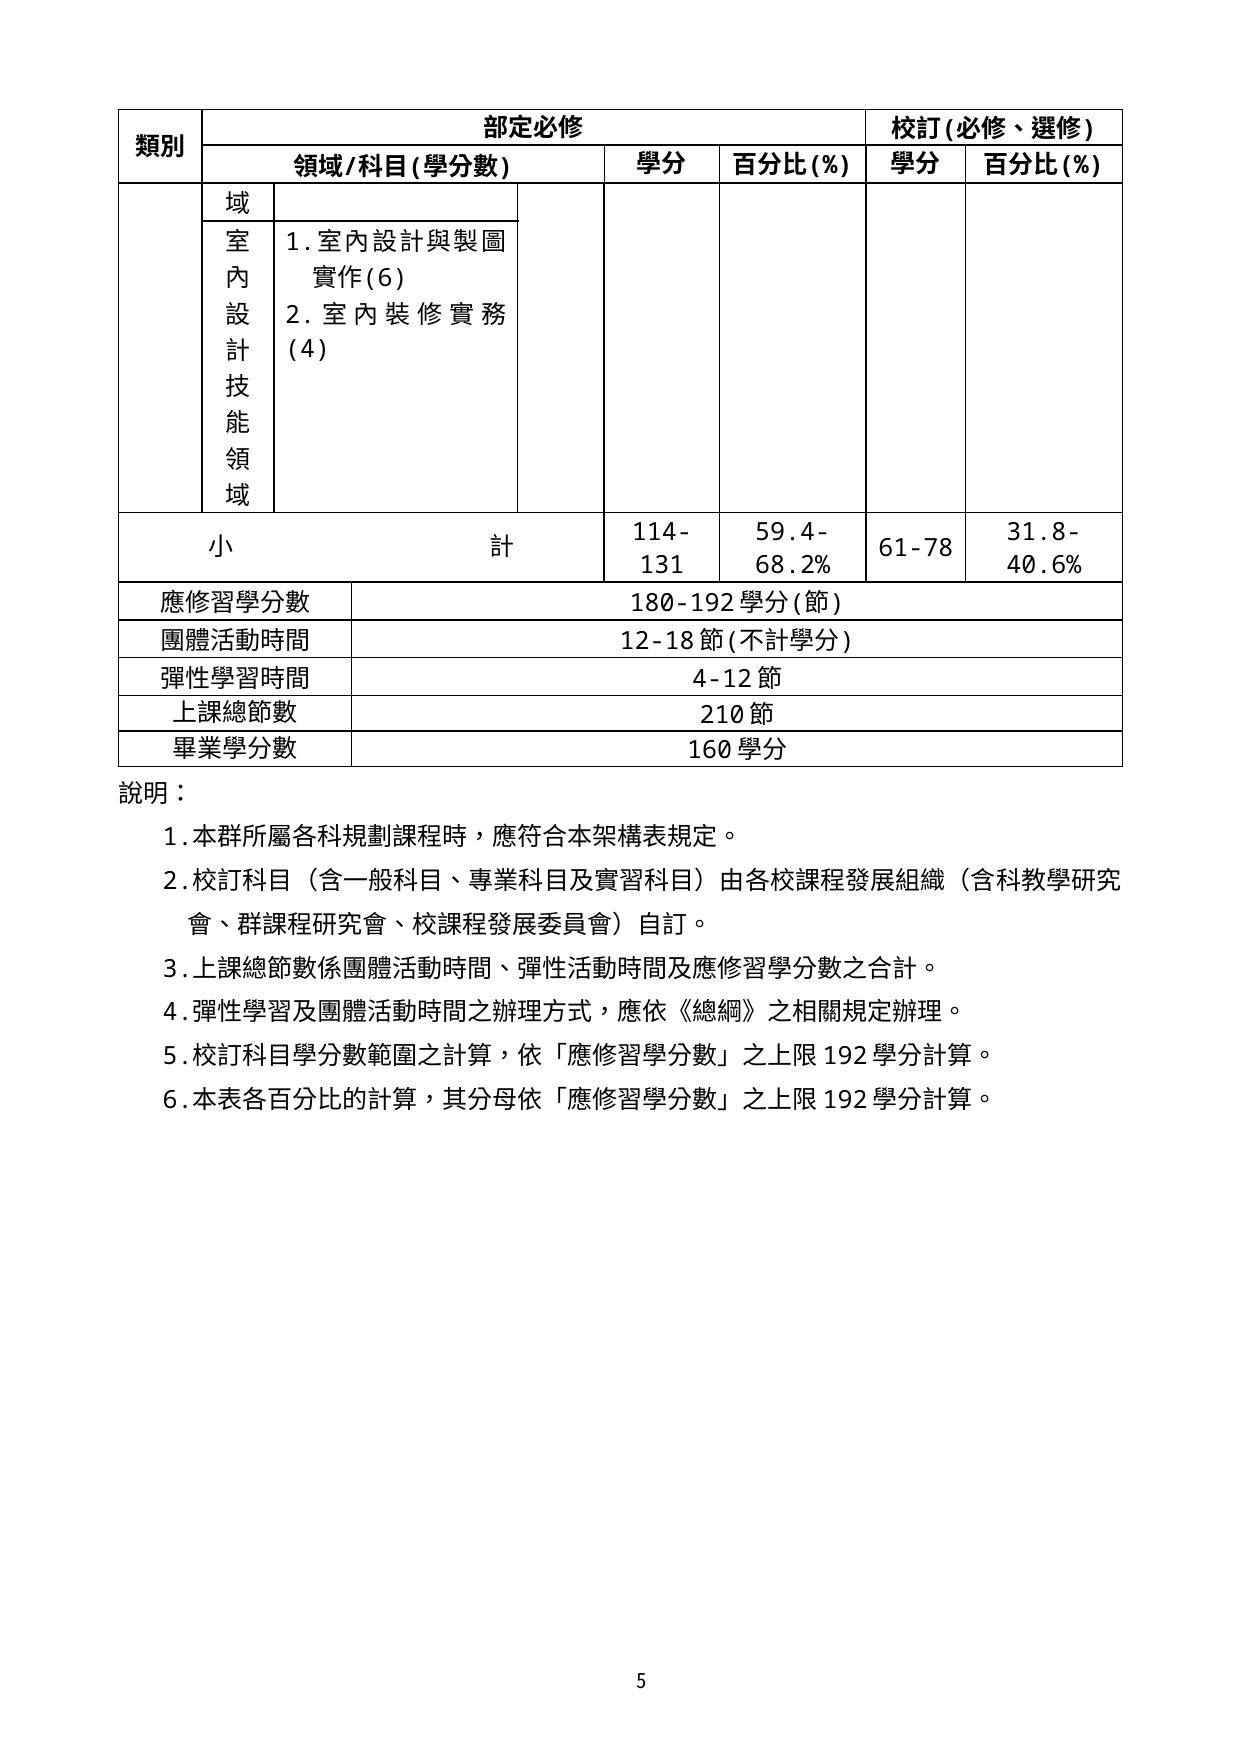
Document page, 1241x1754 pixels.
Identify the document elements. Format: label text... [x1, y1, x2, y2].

table_cell 應修習學分數 [119, 583, 351, 619]
table_cell 12-18節(不計學分) [352, 621, 1122, 657]
table_cell 小 計 [119, 513, 603, 581]
table_cell 團體活動時間 [119, 621, 351, 657]
table_cell 180-192學分(節) [352, 583, 1122, 619]
table_cell 1.室內設計與製圖實作(6) 2.室內裝修實務(4) [275, 222, 517, 512]
table_cell 百分比(%) [966, 146, 1122, 182]
table_cell [720, 184, 865, 512]
table_cell 學分 [605, 146, 719, 182]
text 說明： [118, 767, 1122, 811]
table_cell [518, 184, 603, 512]
text 5.校訂科目學分數範圍之計算，依「應修習學分數」之上限192學分計算。 [162, 1029, 1122, 1073]
table_cell 114-131 [605, 513, 719, 581]
table_cell 61-78 [867, 513, 965, 581]
table_cell 畢業學分數 [119, 732, 351, 766]
table_cell [119, 184, 201, 512]
table_header 校訂(必修、選修) [866, 110, 1122, 144]
table_cell 4-12節 [352, 658, 1122, 695]
table_cell [275, 184, 517, 220]
table_cell 領域/科目(學分數) [203, 146, 604, 182]
table_header 部定必修 [203, 110, 865, 144]
table_cell [867, 184, 965, 512]
table_cell 59.4-68.2% [720, 513, 865, 581]
table_cell 百分比(%) [720, 146, 865, 182]
table_cell 室內設計技能領域 [203, 222, 273, 512]
text 2.校訂科目（含一般科目、專業科目及實習科目）由各校課程發展組織（含科教學研究會、群課程研究會、校課程發展委員會）自訂。 [162, 854, 1122, 942]
text 3.上課總節數係團體活動時間、彈性活動時間及應修習學分數之合計。 [162, 942, 1122, 986]
table_cell 域 [203, 184, 273, 220]
table_header 類別 [119, 110, 201, 182]
table_cell 210節 [352, 696, 1122, 730]
text 1.本群所屬各科規劃課程時，應符合本架構表規定。 [162, 811, 1122, 854]
table_cell 學分 [867, 146, 965, 182]
text 4.彈性學習及團體活動時間之辦理方式，應依《總綱》之相關規定辦理。 [162, 986, 1122, 1029]
text 6.本表各百分比的計算，其分母依「應修習學分數」之上限192學分計算。 [162, 1073, 1122, 1117]
table_cell 160學分 [352, 732, 1122, 766]
table_cell [605, 184, 719, 512]
table_cell 上課總節數 [119, 696, 351, 730]
table_cell [966, 184, 1122, 512]
table_cell 31.8-40.6% [966, 513, 1122, 581]
table_cell 彈性學習時間 [119, 658, 351, 695]
